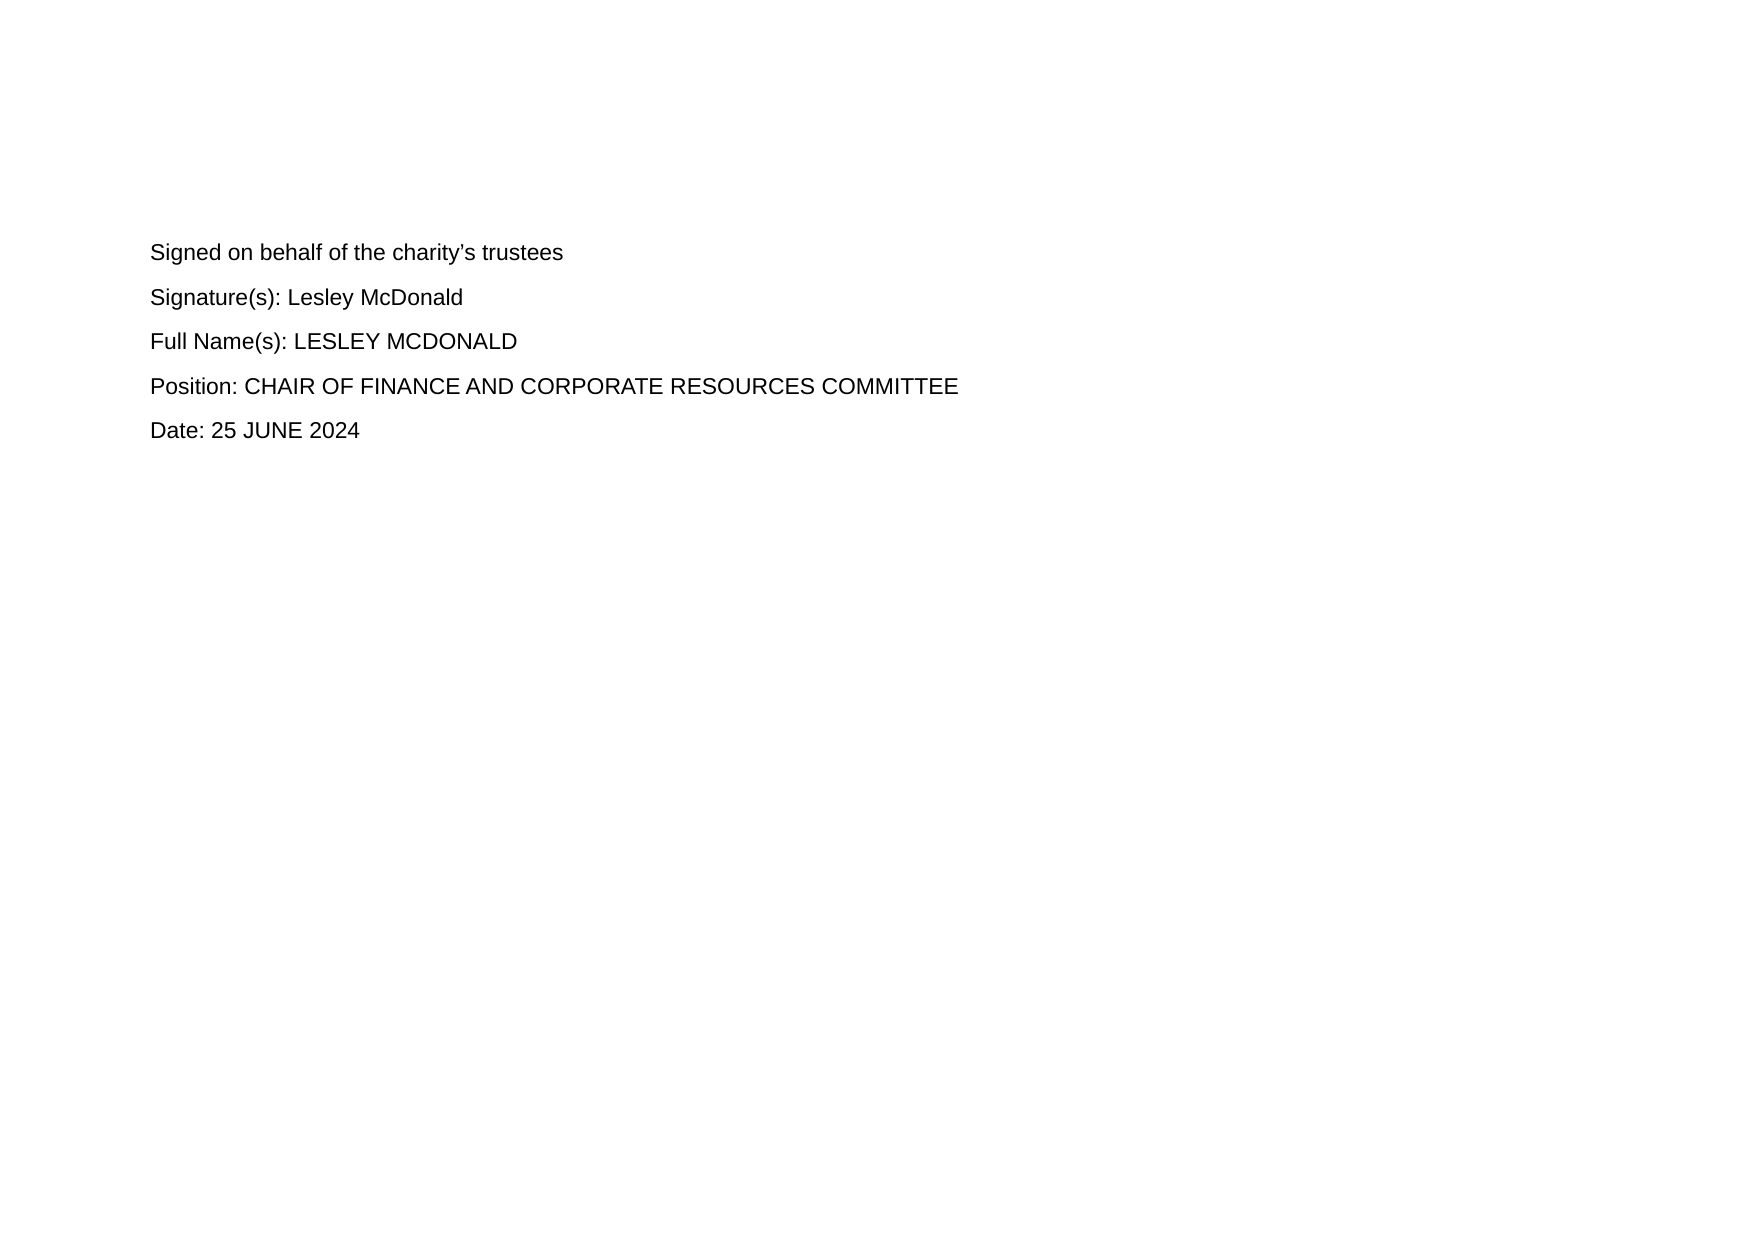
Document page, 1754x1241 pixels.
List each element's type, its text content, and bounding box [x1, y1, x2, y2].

text Signature(s): Lesley McDonald [150, 284, 1604, 310]
text Full Name(s): LESLEY MCDONALD [150, 328, 1604, 355]
text Date: 25 JUNE 2024 [150, 417, 1604, 444]
text Position: CHAIR OF FINANCE AND CORPORATE RESOURCES COMMITTEE [150, 373, 1604, 399]
text Signed on behalf of the charity’s trustees [150, 239, 1604, 266]
